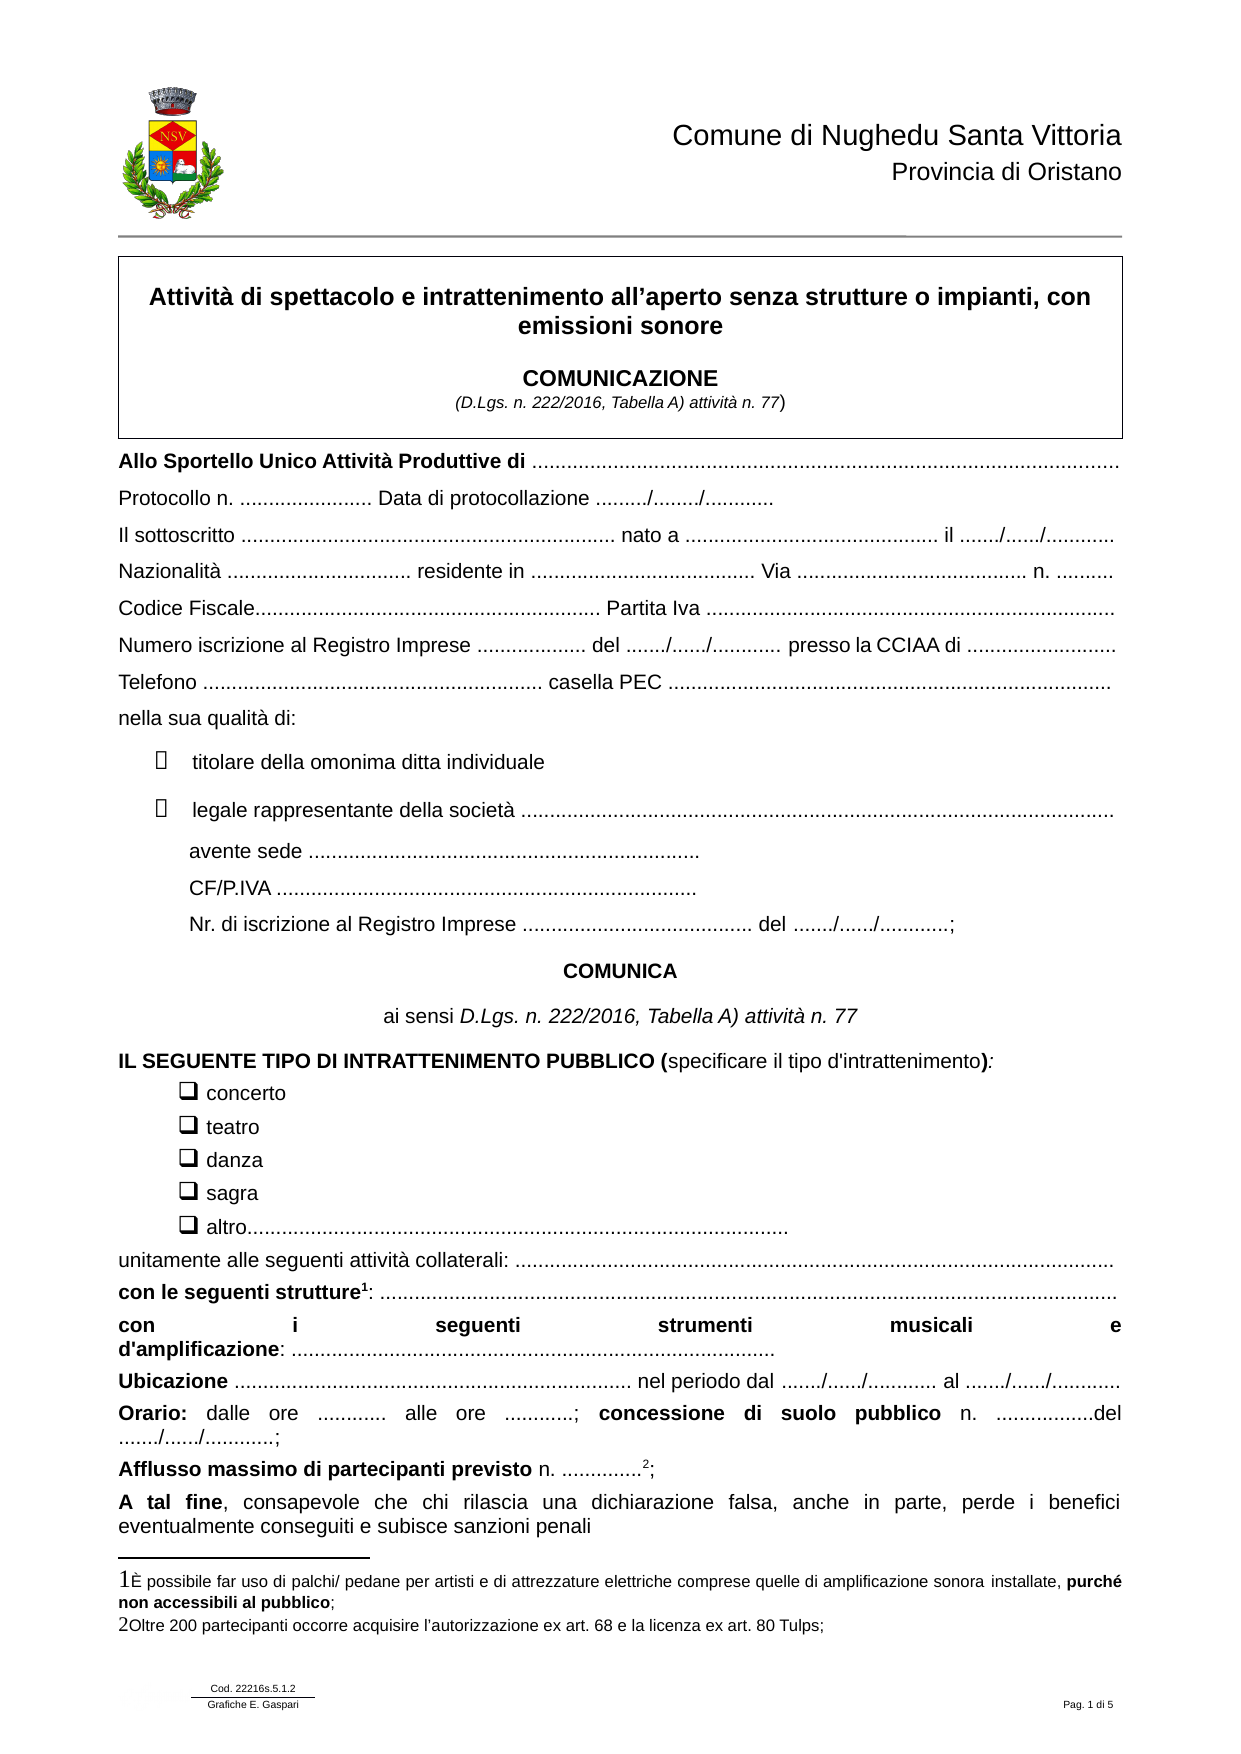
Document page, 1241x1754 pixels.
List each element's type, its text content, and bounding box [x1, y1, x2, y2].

text Allo Sportello Unico Attività Produttive di [118, 449, 1122, 473]
text Nr. di iscrizione al Registro Imprese ........................................ del ......./....../............; [189, 912, 1122, 936]
text IL SEGUENTE TIPO DI INTRATTENIMENTO PUBBLICO (specificare il tipo d'intrattenimento): [118, 1049, 1122, 1073]
picture [122, 87, 224, 219]
text  danza [177, 1148, 1122, 1173]
text A tal fine, consapevole che chi rilascia una dichiarazione falsa, anche in parte, perde i benefici eventualmente conseguiti e subisce sanzioni penali [118, 1489, 1122, 1537]
table_header Attività di spettacolo e intrattenimento all’aperto senza strutture o impianti, con emissioni sonore COMUNICAZIONE (D.Lgs. n. 222/2016, Tabella A) attività n. 77) [119, 257, 1122, 437]
text È possibile far uso di palchi/ pedane per artisti e di attrezzature elettriche comprese quelle di amplificazione sonora installate, purché non accessibili al pubblico; [118, 1564, 1122, 1612]
text  altro.............................................................................................. [177, 1214, 1122, 1239]
text  titolare della omonima ditta individuale [153, 743, 1122, 777]
text  teatro [177, 1114, 1122, 1139]
text nella sua qualità di: [118, 706, 1122, 730]
text unitamente alle seguenti attività collaterali: ........................................................................................................ [118, 1248, 1122, 1272]
text Codice Fiscale............................................................ Partita Iva ....................................................................... [118, 596, 1122, 620]
text avente sede .................................................................... [189, 839, 1122, 863]
text Ubicazione ..................................................................... nel periodo dal ......./....../............ al ......./....../............ [118, 1369, 1122, 1393]
text  legale rappresentante della società ....................................................................................................... [153, 791, 1122, 825]
text Afflusso massimo di partecipanti previsto n. ..............; [118, 1457, 1122, 1481]
text Nazionalità ................................ residente in ....................................... Via ........................................ n. .......... [118, 559, 1122, 583]
text Comune di Nughedu Santa Vittoria [224, 118, 1122, 152]
text con i seguenti strumenti musicali e d'amplificazione: .................................................................................... [118, 1312, 1122, 1360]
text COMUNICA [118, 959, 1122, 983]
text Numero iscrizione al Registro Imprese ................... del ......./....../............ presso la CCIAA di .......................... [118, 633, 1122, 657]
text Provincia di Oristano [224, 157, 1122, 185]
text con le seguenti strutture: ................................................................................................................................ [118, 1280, 1122, 1304]
text  concerto [177, 1081, 1122, 1106]
text ai sensi D.Lgs. n. 222/2016, Tabella A) attività n. 77 [118, 1004, 1122, 1028]
text Il sottoscritto ................................................................. nato a ............................................ il ......./....../............ [118, 522, 1122, 546]
text Telefono ........................................................... casella PEC ............................................................................. [118, 669, 1122, 693]
text Protocollo n. ....................... Data di protocollazione ........./......../............ [118, 486, 1122, 509]
text Oltre 200 partecipanti occorre acquisire l’autorizzazione ex art. 68 e la licenza ex art. 80 Tulps; [118, 1612, 1122, 1636]
text  sagra [177, 1181, 1122, 1206]
text Orario: dalle ore ............ alle ore ............; concessione di suolo pubblico n. .................del ......./....../............; [118, 1401, 1122, 1449]
text CF/P.IVA ......................................................................... [189, 875, 1122, 899]
